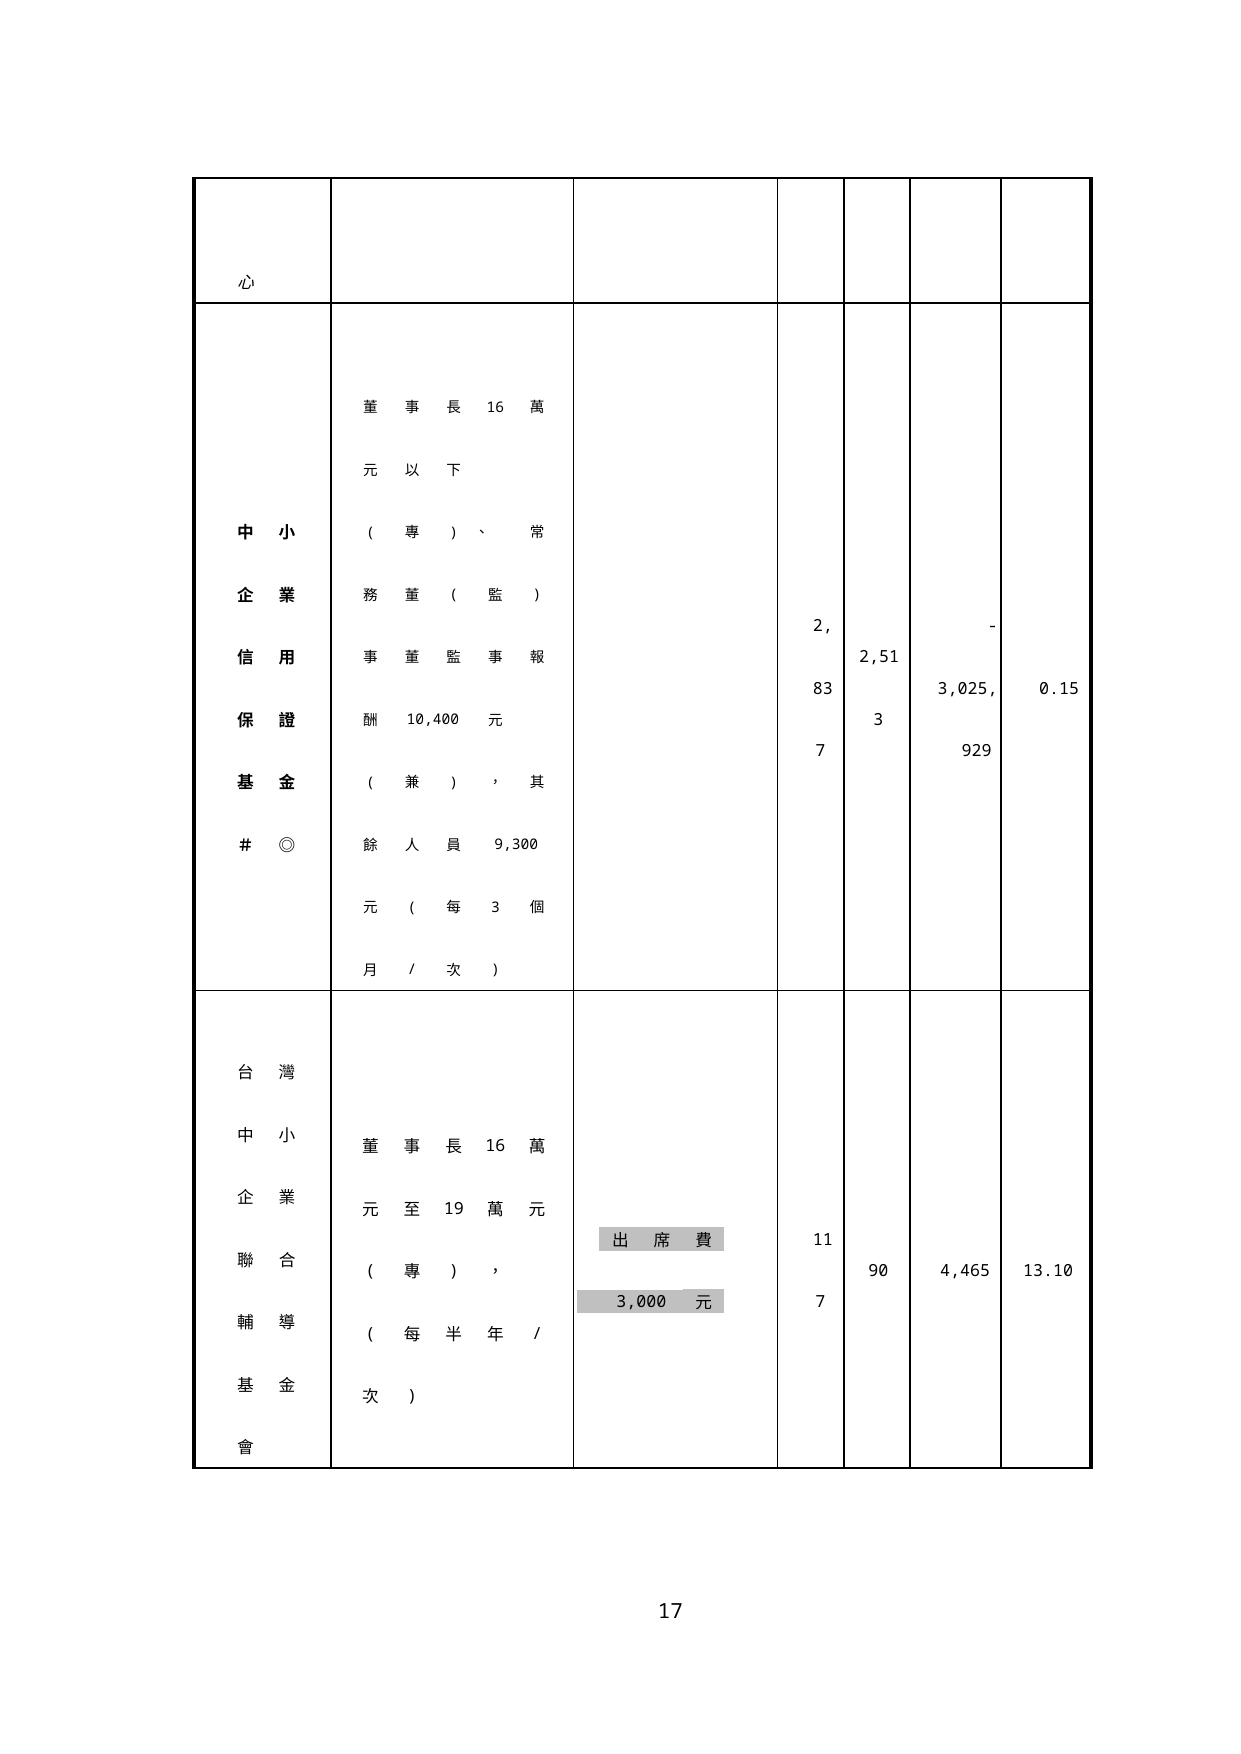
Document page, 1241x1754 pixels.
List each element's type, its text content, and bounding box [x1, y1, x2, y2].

table_cell [574, 304, 777, 990]
table_cell 出席費3,000元 [574, 991, 777, 1467]
table_cell 董事長16萬元至19萬元(專)，(每半年/次) [332, 991, 573, 1467]
table_cell 2,837 [778, 304, 843, 990]
table_cell 90 [845, 991, 909, 1467]
table_cell 董事長16萬元以下(專)、常務董(監)事董監事報酬10,400元(兼)，其餘人員9,300元(每3個月/次) [332, 304, 573, 990]
table_cell 台灣中小企業聯合輔導基金會 [196, 991, 330, 1467]
table_cell 中小企業信用保證基金＃◎ [196, 304, 330, 990]
table_cell 0.15 [1002, 304, 1089, 990]
table_cell 13.10 [1002, 991, 1089, 1467]
table_cell 心 [196, 179, 330, 302]
table_cell 4,465 [911, 991, 1000, 1467]
table_cell [332, 179, 573, 302]
table_cell [574, 179, 777, 302]
table_cell 117 [778, 991, 843, 1467]
table_cell 2,513 [845, 304, 909, 990]
table_cell [911, 179, 1000, 302]
table_cell [845, 179, 909, 302]
table_cell [778, 179, 843, 302]
table_cell -3,025,929 [911, 304, 1000, 990]
table_cell [1002, 179, 1089, 302]
